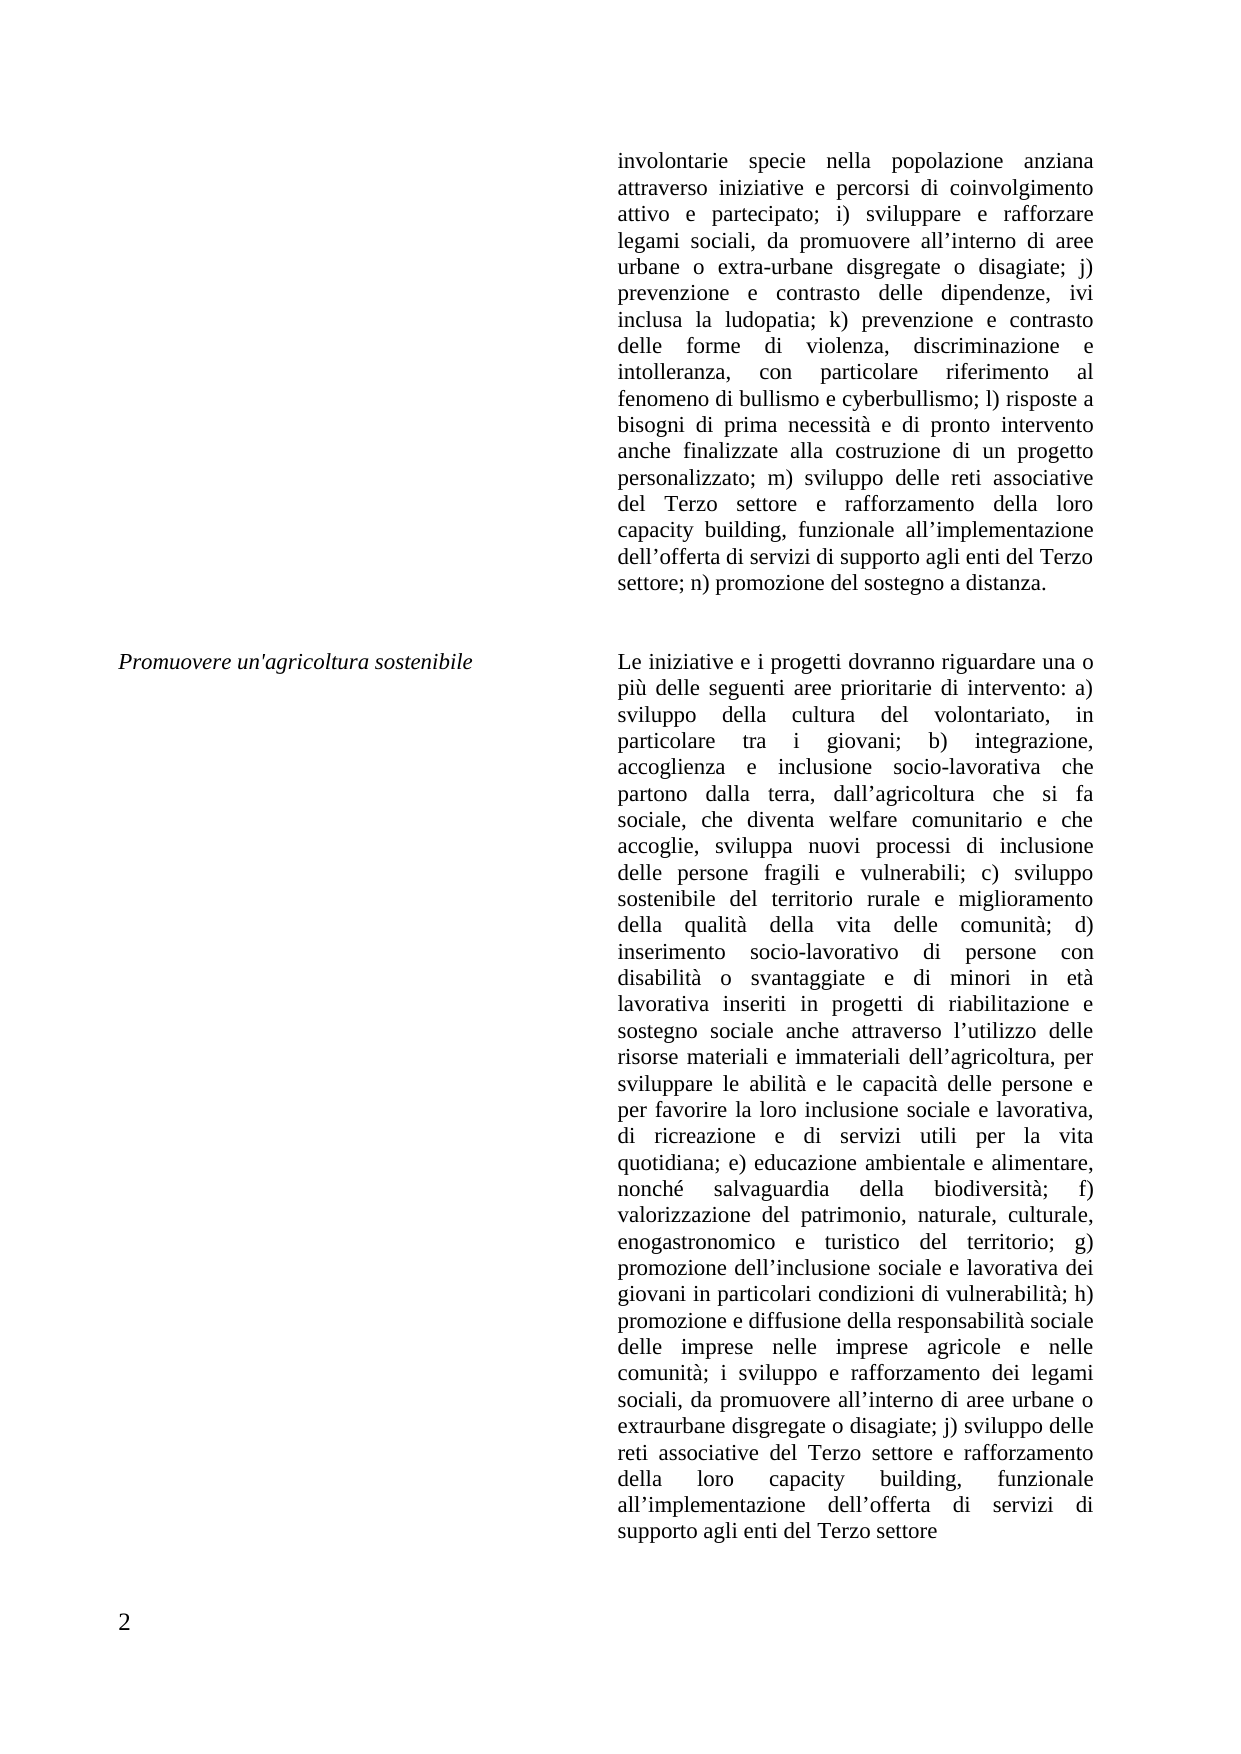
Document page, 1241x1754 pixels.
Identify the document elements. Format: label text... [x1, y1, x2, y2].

table_cell involontarie specie nella popolazione anziana attraverso iniziative e percorsi di coinvolgimento attivo e partecipato; i) sviluppare e rafforzare legami sociali, da promuovere all’interno di aree urbane o extra-urbane disgregate o disagiate; j) prevenzione e contrasto delle dipendenze, ivi inclusa la ludopatia; k) prevenzione e contrasto delle forme di violenza, discriminazione e intolleranza, con particolare riferimento al fenomeno di bullismo e cyberbullismo; l) risposte a bisogni di prima necessità e di pronto intervento anche finalizzate alla costruzione di un progetto personalizzato; m) sviluppo delle reti associative del Terzo settore e rafforzamento della loro capacity building, funzionale all’implementazione dell’offerta di servizi di supporto agli enti del Terzo settore; n) promozione del sostegno a distanza. [606, 148, 1105, 596]
table_cell [107, 148, 606, 596]
table_header Promuovere un'agricoltura sostenibile [107, 648, 606, 1544]
table_header Le iniziative e i progetti dovranno riguardare una o più delle seguenti aree prioritarie di intervento: a) sviluppo della cultura del volontariato, in particolare tra i giovani; b) integrazione, accoglienza e inclusione socio-lavorativa che partono dalla terra, dall’agricoltura che si fa sociale, che diventa welfare comunitario e che accoglie, sviluppa nuovi processi di inclusione delle persone fragili e vulnerabili; c) sviluppo sostenibile del territorio rurale e miglioramento della qualità della vita delle comunità; d) inserimento socio-lavorativo di persone con disabilità o svantaggiate e di minori in età lavorativa inseriti in progetti di riabilitazione e sostegno sociale anche attraverso l’utilizzo delle risorse materiali e immateriali dell’agricoltura, per sviluppare le abilità e le capacità delle persone e per favorire la loro inclusione sociale e lavorativa, di ricreazione e di servizi utili per la vita quotidiana; e) educazione ambientale e alimentare, nonché salvaguardia della biodiversità; f) valorizzazione del patrimonio, naturale, culturale, enogastronomico e turistico del territorio; g) promozione dell’inclusione sociale e lavorativa dei giovani in particolari condizioni di vulnerabilità; h) promozione e diffusione della responsabilità sociale delle imprese nelle imprese agricole e nelle comunità; i sviluppo e rafforzamento dei legami sociali, da promuovere all’interno di aree urbane o extraurbane disgregate o disagiate; j) sviluppo delle reti associative del Terzo settore e rafforzamento della loro capacity building, funzionale all’implementazione dell’offerta di servizi di supporto agli enti del Terzo settore [606, 648, 1105, 1544]
